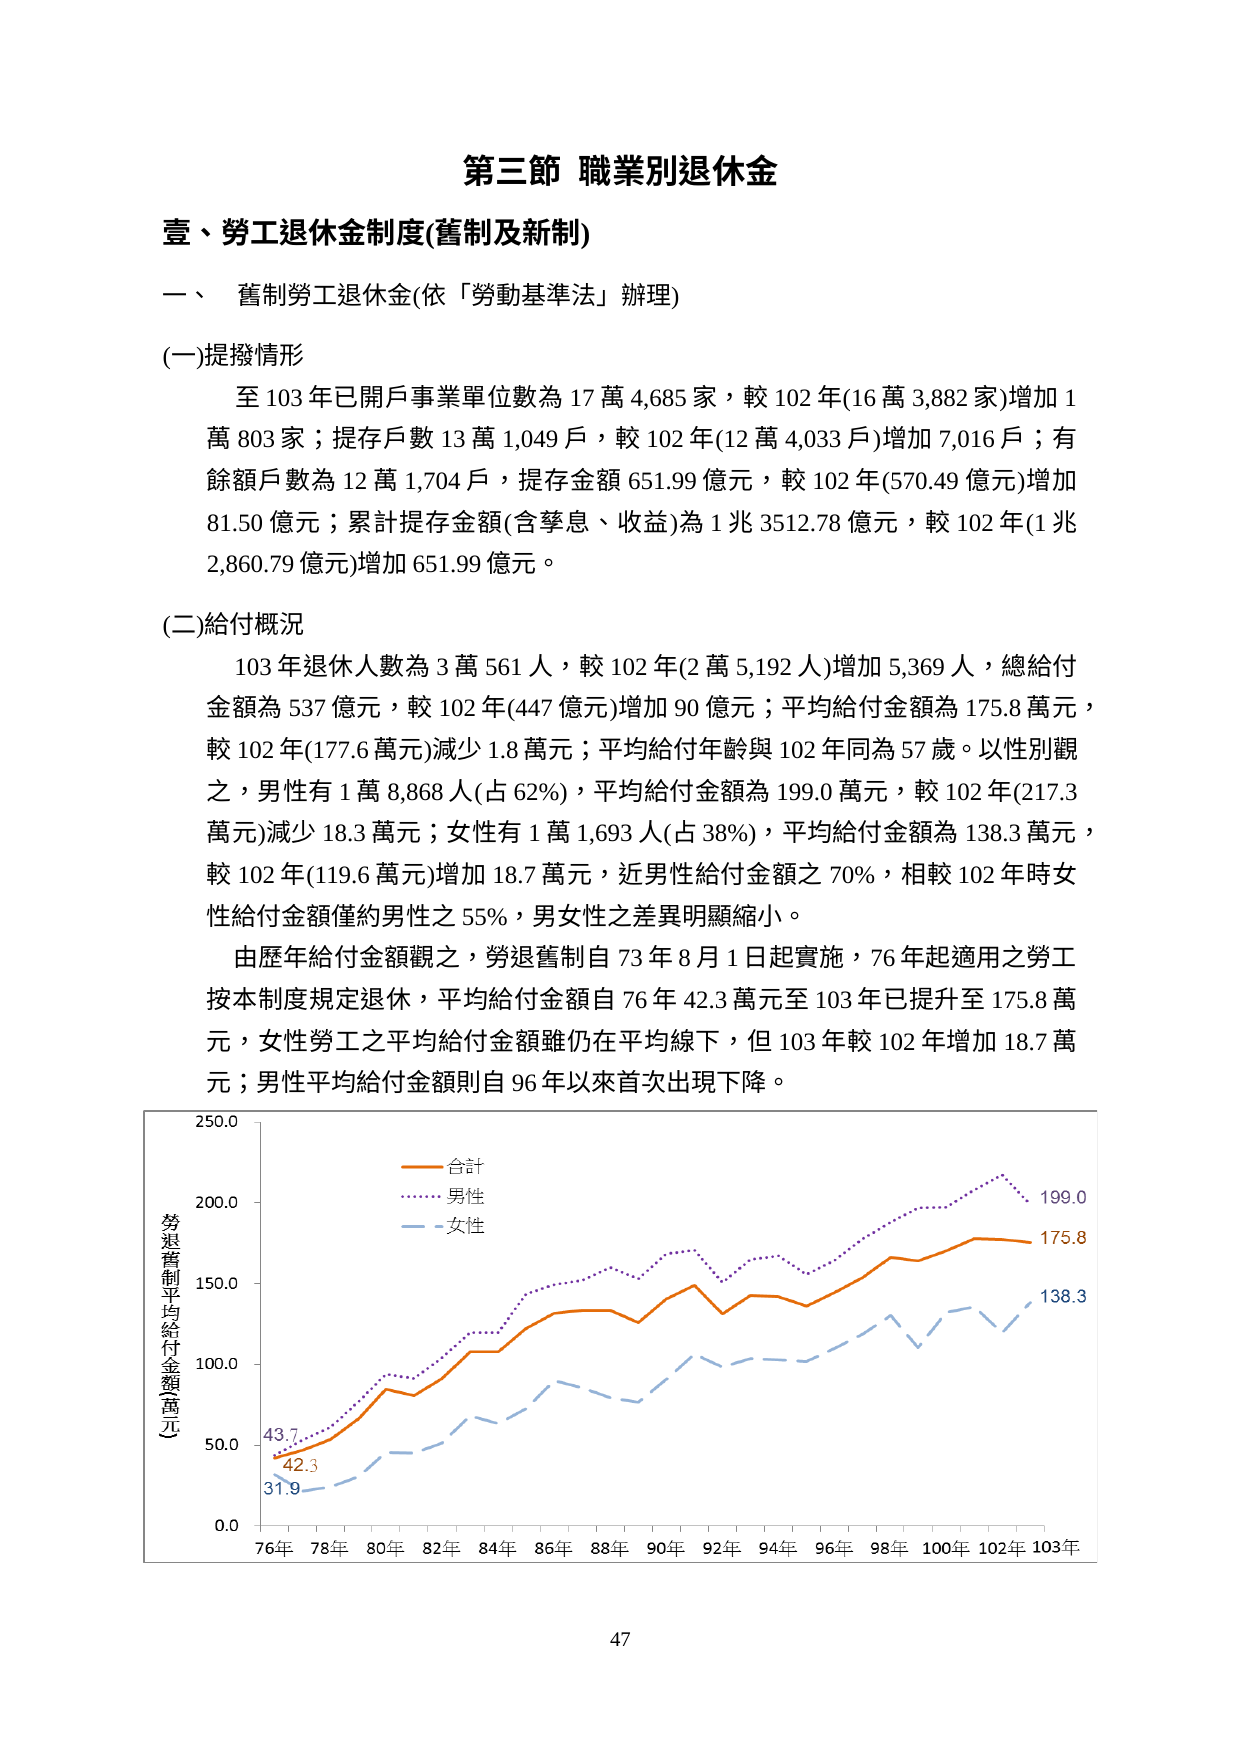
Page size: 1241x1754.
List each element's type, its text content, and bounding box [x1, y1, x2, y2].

text 由歷年給付金額觀之，勞退舊制自73年8月1日起實施，76年起適用之勞工按本制度規定退休，平均給付金額自76年42.3萬元至103年已提升至175.8萬元，女性勞工之平均給付金額雖仍在平均線下，但103年較102年增加18.7萬元；男性平均給付金額則自96年以來首次出現下降。 [207, 933, 1078, 1100]
text 103年退休人數為3萬561人，較102年(2萬5,192人)增加5,369人，總給付金額為537億元，較102年(447億元)增加90億元；平均給付金額為175.8萬元，較102年(177.6萬元)減少1.8萬元；平均給付年齡與102年同為57歲。以性別觀之，男性有1萬8,868人(占62%)，平均給付金額為199.0萬元，較102年(217.3萬元)減少18.3萬元；女性有1萬1,693人(占38%)，平均給付金額為138.3萬元，較102年(119.6萬元)增加18.7萬元，近男性給付金額之70%，相較102年時女性給付金額僅約男性之55%，男女性之差異明顯縮小。 [207, 642, 1078, 933]
text 第三節 職業別退休金 [162, 150, 1078, 192]
picture [143, 1110, 1098, 1563]
list 舊制勞工退休金(依「勞動基準法」辦理) [162, 271, 1078, 312]
text 壹、勞工退休金制度(舊制及新制) [162, 210, 1078, 252]
text (一)提撥情形 [162, 331, 1078, 373]
text (二)給付概況 [162, 600, 1078, 642]
text 至103年已開戶事業單位數為17萬4,685家，較102年(16萬3,882家)增加1萬803家；提存戶數13萬1,049戶，較102年(12萬4,033戶)增加7,016戶；有餘額戶數為12萬1,704戶，提存金額651.99億元，較102年(570.49億元)增加81.50億元；累計提存金額(含孳息、收益)為1兆3512.78億元，較102年(1兆2,860.79億元)增加651.99億元。 [207, 373, 1078, 581]
